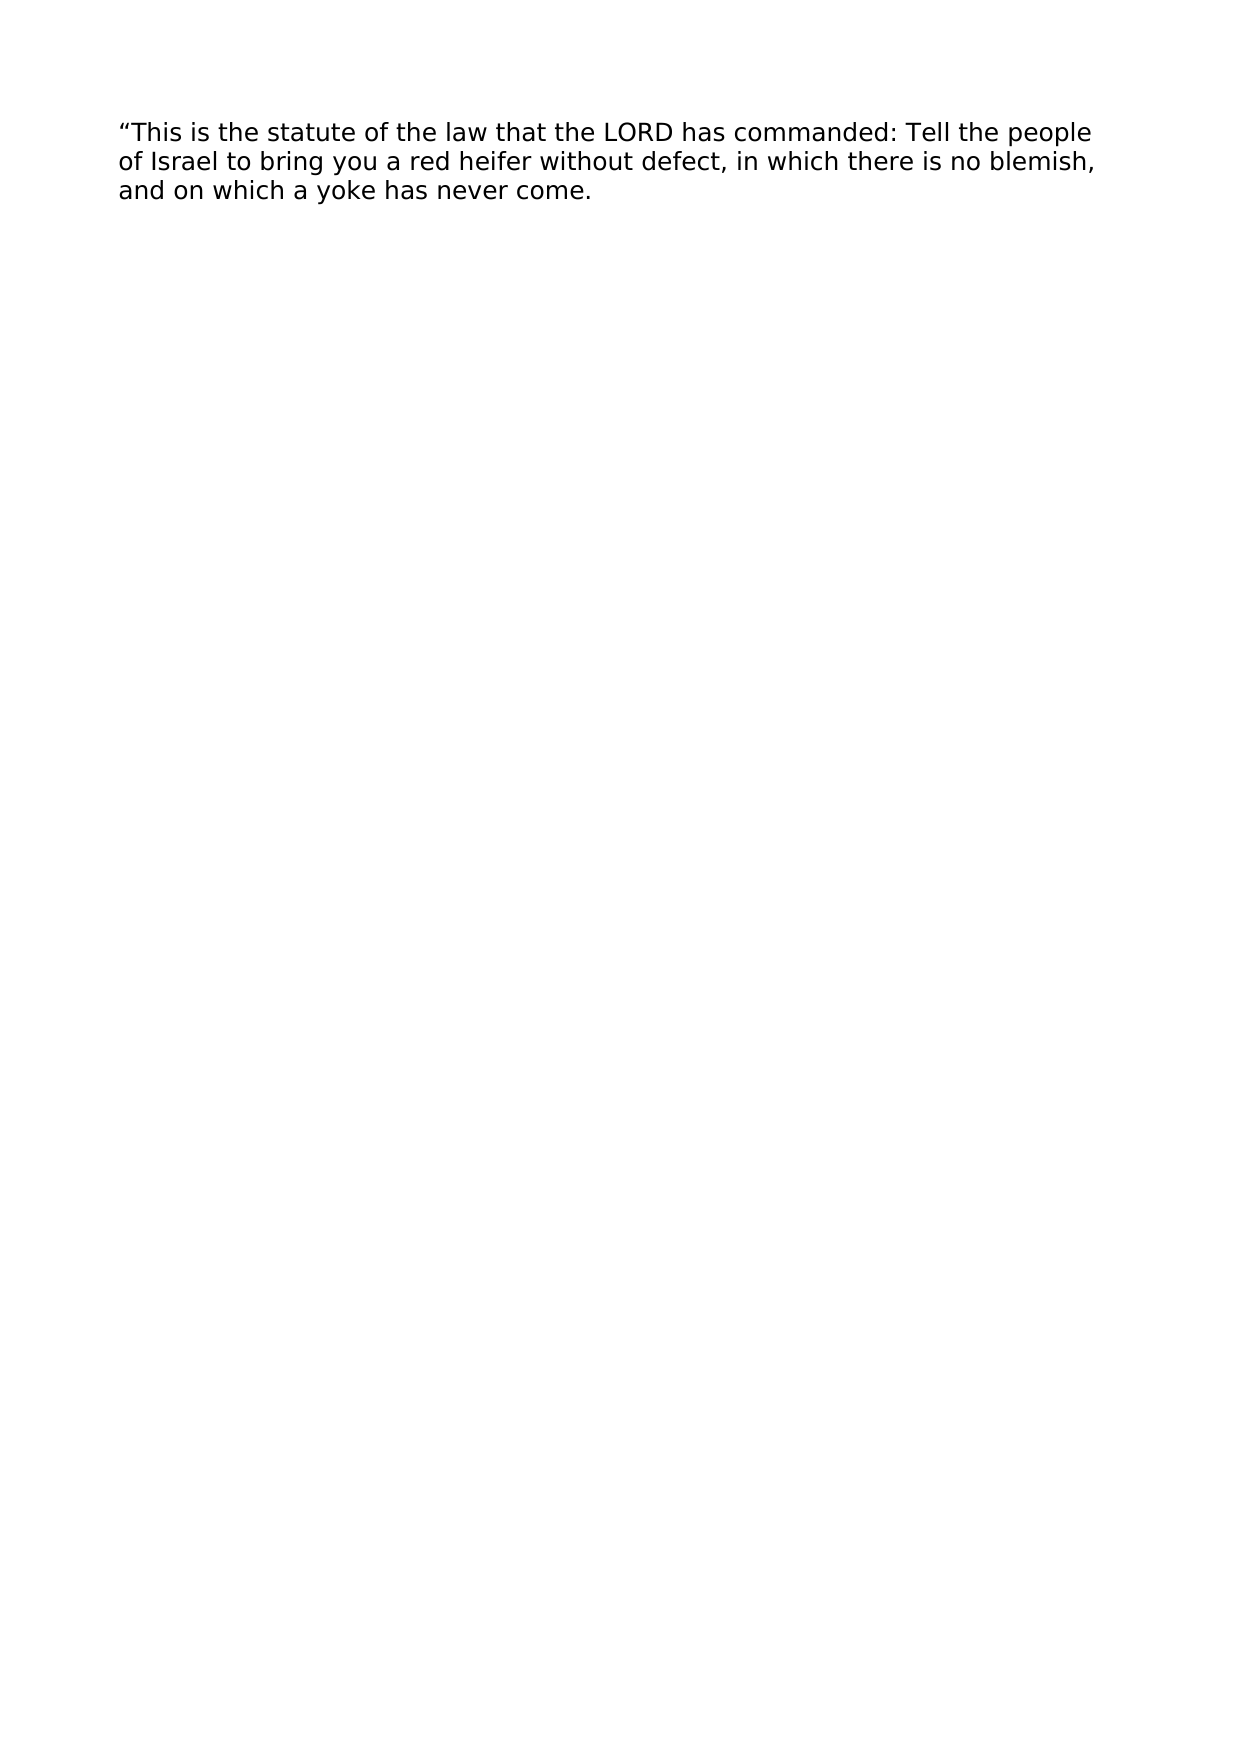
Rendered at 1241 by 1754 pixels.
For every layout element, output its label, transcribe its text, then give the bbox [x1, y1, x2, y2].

text “This is the statute of the law that the LORD has commanded: Tell the people of Israel to bring you a red heifer without defect, in which there is no blemish, and on which a yoke has never come. [118, 118, 1122, 206]
